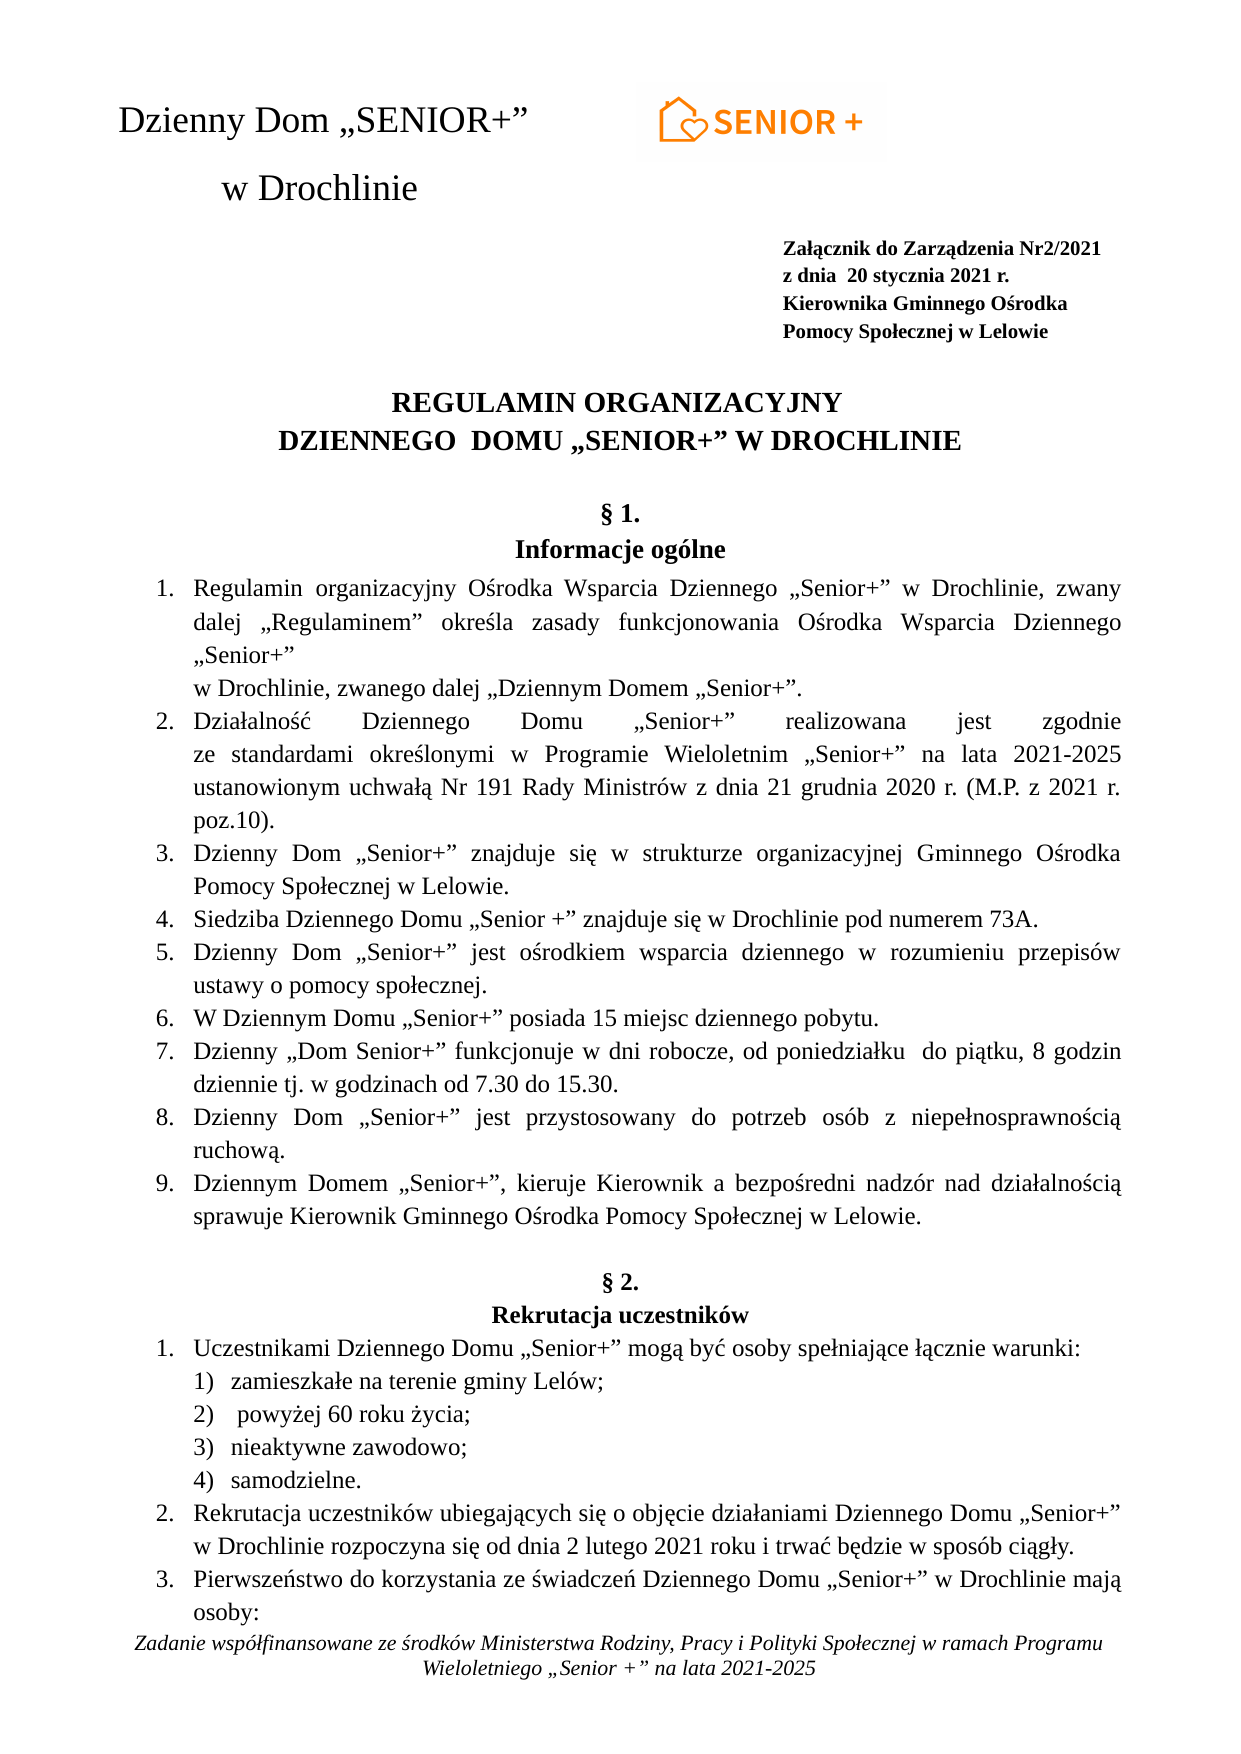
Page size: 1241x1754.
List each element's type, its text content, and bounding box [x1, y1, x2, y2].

list powyżej 60 roku życia; [193, 1399, 1122, 1428]
list samodzielne. [193, 1465, 1122, 1494]
list zamieszkałe na terenie gminy Lelów; [193, 1366, 1122, 1395]
list Siedziba Dziennego Domu „Senior +” znajduje się w Drochlinie pod numerem 73A. [156, 904, 1122, 933]
list Dzienny Dom „Senior+” jest ośrodkiem wsparcia dziennego w rozumieniu przepisów ustawy o pomocy społecznej. [156, 937, 1122, 999]
list Dzienny Dom „Senior+” jest przystosowany do potrzeb osób z niepełnosprawnością ruchową. [156, 1102, 1122, 1164]
list Uczestnikami Dziennego Domu „Senior+” mogą być osoby spełniające łącznie warunki: [156, 1333, 1122, 1362]
text REGULAMIN ORGANIZACYJNY DZIENNEGO DOMU „SENIOR+” W DROCHLINIE [118, 385, 1122, 457]
list Dziennym Domem „Senior+”, kieruje Kierownik a bezpośredni nadzór nad działalnością sprawuje Kierownik Gminnego Ośrodka Pomocy Społecznej w Lelowie. [156, 1168, 1122, 1230]
text § 2. [118, 1267, 1122, 1296]
list Regulamin organizacyjny Ośrodka Wsparcia Dziennego „Senior+” w Drochlinie, zwany dalej „Regulaminem” określa zasady funkcjonowania Ośrodka Wsparcia Dziennego „Senior+” w Drochlinie, zwanego dalej „Dziennym Domem „Senior+”. [156, 569, 1122, 702]
text Załącznik do Zarządzenia Nr2/2021 z dnia 20 stycznia 2021 r. Kierownika Gminnego Ośrodka Pomocy Społecznej w Lelowie [783, 208, 1122, 343]
list Dzienny Dom „Senior+” znajduje się w strukturze organizacyjnej Gminnego Ośrodka Pomocy Społecznej w Lelowie. [156, 838, 1122, 900]
list Działalność Dziennego Domu „Senior+” realizowana jest zgodnie ze standardami określonymi w Programie Wieloletnim „Senior+” na lata 2021-2025 ustanowionym uchwałą Nr 191 Rady Ministrów z dnia 21 grudnia 2020 r. (M.P. z 2021 r. poz.10). [156, 706, 1122, 834]
text § 1. [118, 497, 1122, 529]
text Informacje ogólne [118, 533, 1122, 564]
list Pierwszeństwo do korzystania ze świadczeń Dziennego Domu „Senior+” w Drochlinie mają osoby: [156, 1564, 1122, 1626]
list nieaktywne zawodowo; [193, 1432, 1122, 1461]
list Dzienny „Dom Senior+” funkcjonuje w dni robocze, od poniedziałku do piątku, 8 godzin dziennie tj. w godzinach od 7.30 do 15.30. [156, 1036, 1122, 1098]
list Rekrutacja uczestników ubiegających się o objęcie działaniami Dziennego Domu „Senior+” w Drochlinie rozpoczyna się od dnia 2 lutego 2021 roku i trwać będzie w sposób ciągły. [156, 1498, 1122, 1560]
list W Dziennym Domu „Senior+” posiada 15 miejsc dziennego pobytu. [156, 1003, 1122, 1032]
text Rekrutacja uczestników [118, 1300, 1122, 1329]
